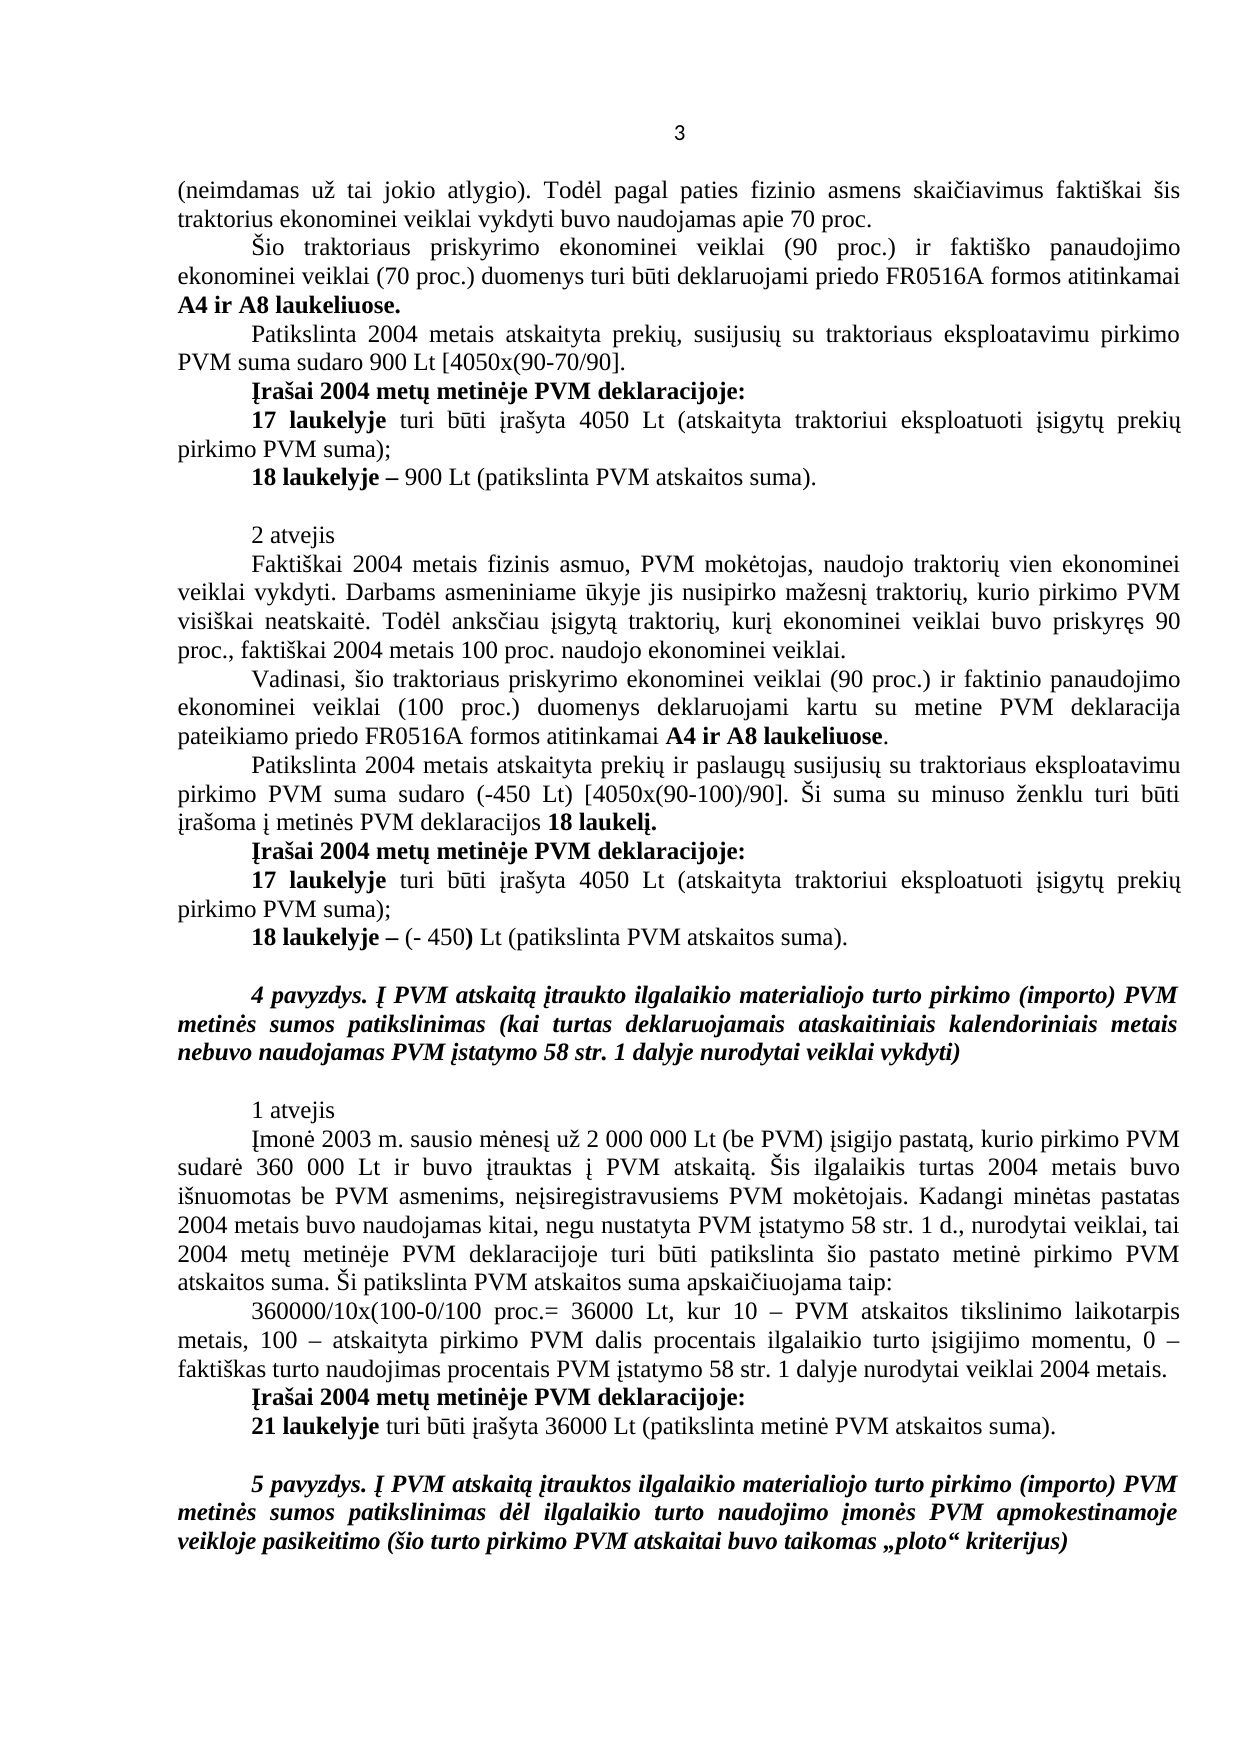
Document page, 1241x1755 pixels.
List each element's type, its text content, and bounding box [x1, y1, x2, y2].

text 17 laukelyje turi būti įrašyta 4050 Lt (atskaityta traktoriui eksploatuoti įsigytų prekių pirkimo PVM suma); [177, 405, 1181, 462]
text 5 pavyzdys. Į PVM atskaitą įtrauktos ilgalaikio materialiojo turto pirkimo (importo) PVM metinės sumos patikslinimas dėl ilgalaikio turto naudojimo įmonės PVM apmokestinamoje veikloje pasikeitimo (šio turto pirkimo PVM atskaitai buvo taikomas „ploto“ kriterijus) [177, 1469, 1181, 1555]
text (neimdamas už tai jokio atlygio). Todėl pagal paties fizinio asmens skaičiavimus faktiškai šis traktorius ekonominei veiklai vykdyti buvo naudojamas apie 70 proc. [177, 175, 1181, 232]
text Vadinasi, šio traktoriaus priskyrimo ekonominei veiklai (90 proc.) ir faktinio panaudojimo ekonominei veiklai (100 proc.) duomenys deklaruojami kartu su metine PVM deklaracija pateikiamo priedo FR0516A formos atitinkamai A4 ir A8 laukeliuose. [177, 664, 1181, 750]
text Patikslinta 2004 metais atskaityta prekių ir paslaugų susijusių su traktoriaus eksploatavimu pirkimo PVM suma sudaro (-450 Lt) [4050x(90-100)/90]. Ši suma su minuso ženklu turi būti įrašoma į metinės PVM deklaracijos 18 laukelį. [177, 750, 1181, 836]
text 21 laukelyje turi būti įrašyta 36000 Lt (patikslinta metinė PVM atskaitos suma). [177, 1411, 1181, 1440]
text 17 laukelyje turi būti įrašyta 4050 Lt (atskaityta traktoriui eksploatuoti įsigytų prekių pirkimo PVM suma); [177, 865, 1181, 922]
text 360000/10x(100-0/100 proc.= 36000 Lt, kur 10 – PVM atskaitos tikslinimo laikotarpis metais, 100 – atskaityta pirkimo PVM dalis procentais ilgalaikio turto įsigijimo momentu, 0 – faktiškas turto naudojimas procentais PVM įstatymo 58 str. 1 dalyje nurodytai veiklai 2004 metais. [177, 1296, 1181, 1382]
text Šio traktoriaus priskyrimo ekonominei veiklai (90 proc.) ir faktiško panaudojimo ekonominei veiklai (70 proc.) duomenys turi būti deklaruojami priedo FR0516A formos atitinkamai A4 ir A8 laukeliuose. [177, 232, 1181, 319]
text Įrašai 2004 metų metinėje PVM deklaracijoje: [177, 836, 1181, 865]
text 18 laukelyje – 900 Lt (patikslinta PVM atskaitos suma). [177, 462, 1181, 491]
text Patikslinta 2004 metais atskaityta prekių, susijusių su traktoriaus eksploatavimu pirkimo PVM suma sudaro 900 Lt [4050x(90-70/90]. [177, 319, 1181, 376]
text 1 atvejis [177, 1095, 1181, 1124]
text 2 atvejis [177, 520, 1181, 549]
text Įrašai 2004 metų metinėje PVM deklaracijoje: [177, 1382, 1181, 1411]
text 18 laukelyje – (- 450) Lt (patikslinta PVM atskaitos suma). [177, 922, 1181, 951]
text Įrašai 2004 metų metinėje PVM deklaracijoje: [177, 376, 1181, 405]
text 4 pavyzdys. Į PVM atskaitą įtraukto ilgalaikio materialiojo turto pirkimo (importo) PVM metinės sumos patikslinimas (kai turtas deklaruojamais ataskaitiniais kalendoriniais metais nebuvo naudojamas PVM įstatymo 58 str. 1 dalyje nurodytai veiklai vykdyti) [177, 980, 1181, 1066]
text Faktiškai 2004 metais fizinis asmuo, PVM mokėtojas, naudojo traktorių vien ekonominei veiklai vykdyti. Darbams asmeniniame ūkyje jis nusipirko mažesnį traktorių, kurio pirkimo PVM visiškai neatskaitė. Todėl anksčiau įsigytą traktorių, kurį ekonominei veiklai buvo priskyręs 90 proc., faktiškai 2004 metais 100 proc. naudojo ekonominei veiklai. [177, 549, 1181, 664]
text Įmonė 2003 m. sausio mėnesį už 2 000 000 Lt (be PVM) įsigijo pastatą, kurio pirkimo PVM sudarė 360 000 Lt ir buvo įtrauktas į PVM atskaitą. Šis ilgalaikis turtas 2004 metais buvo išnuomotas be PVM asmenims, neįsiregistravusiems PVM mokėtojais. Kadangi minėtas pastatas 2004 metais buvo naudojamas kitai, negu nustatyta PVM įstatymo 58 str. 1 d., nurodytai veiklai, tai 2004 metų metinėje PVM deklaracijoje turi būti patikslinta šio pastato metinė pirkimo PVM atskaitos suma. Ši patikslinta PVM atskaitos suma apskaičiuojama taip: [177, 1124, 1181, 1296]
